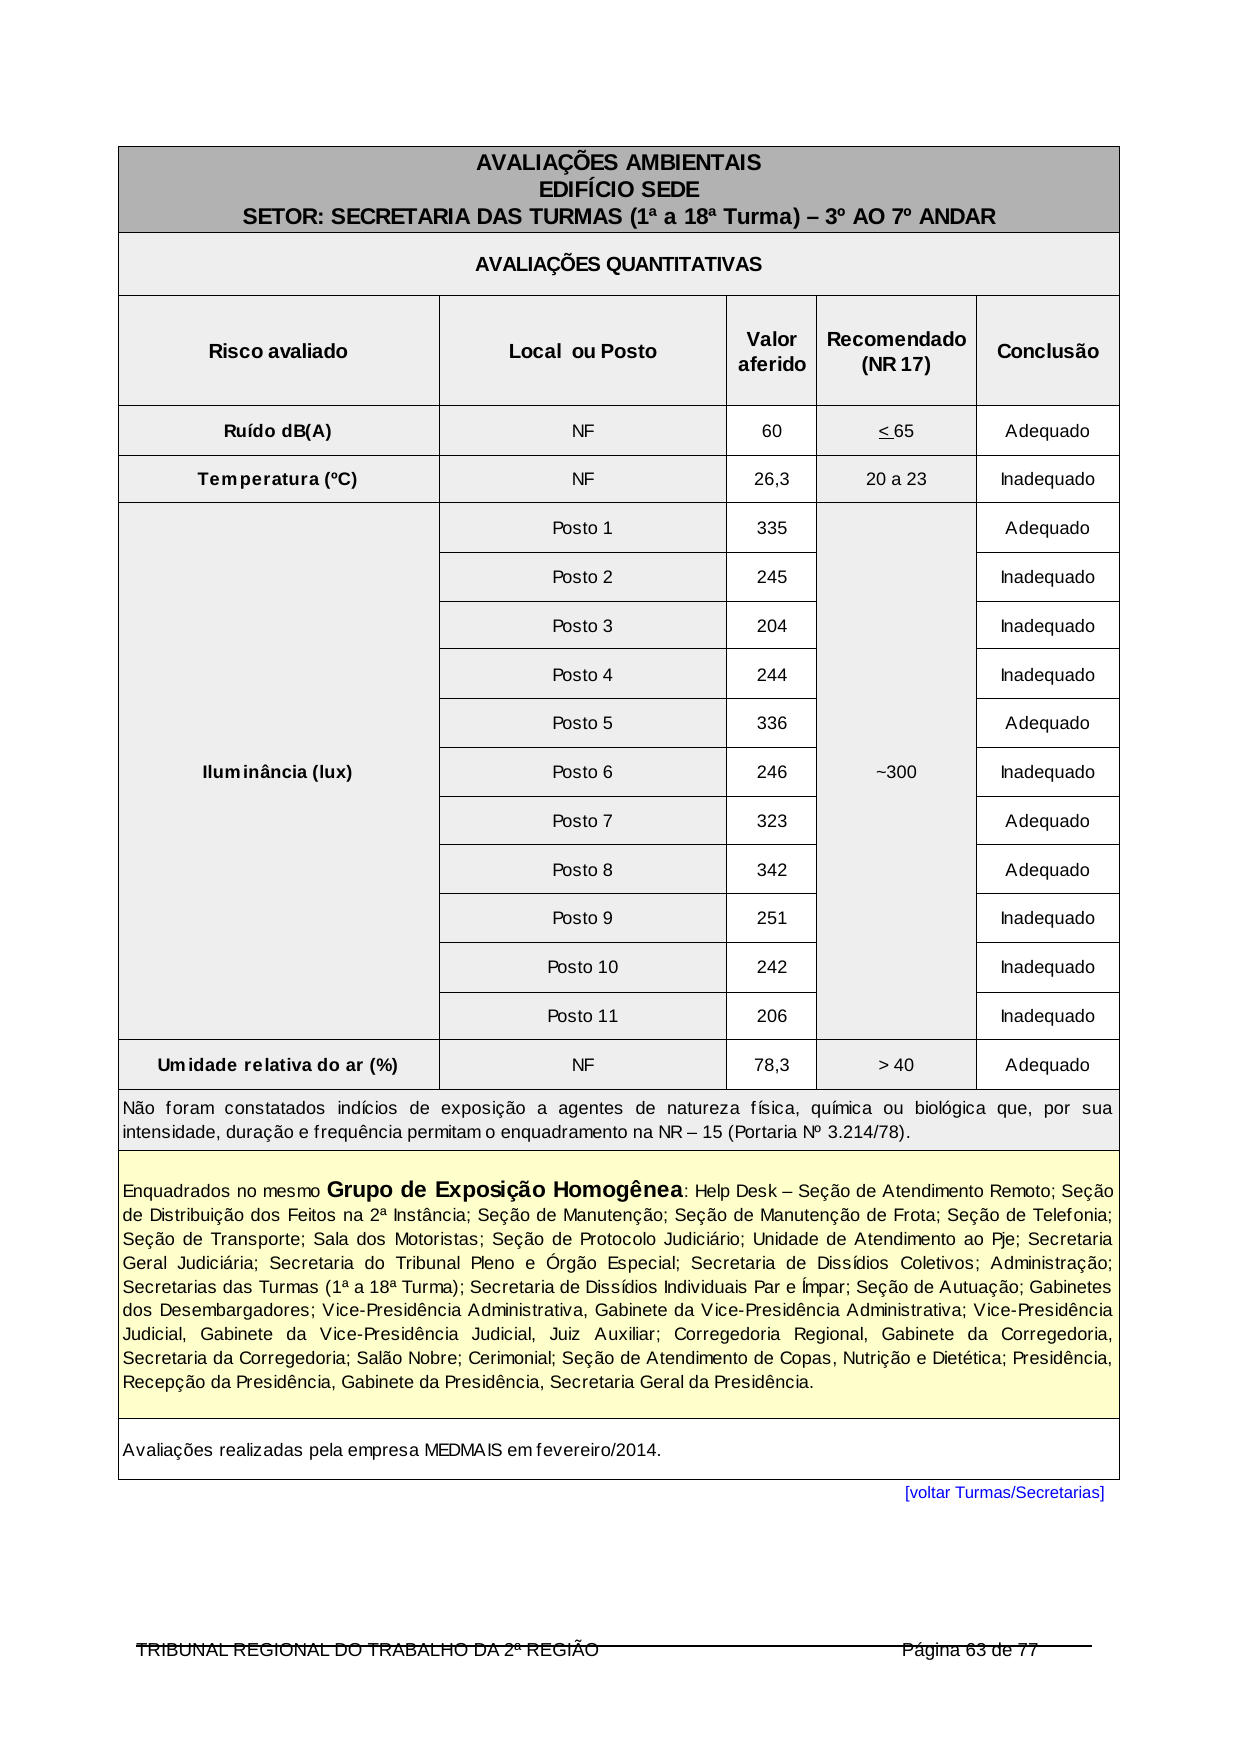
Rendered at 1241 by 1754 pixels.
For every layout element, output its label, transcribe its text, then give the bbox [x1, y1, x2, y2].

text [voltar Turmas/Secretarias] [727, 797, 816, 844]
text [voltar Turmas/Secretarias] [727, 602, 816, 648]
text [voltar Turmas/Secretarias] [727, 503, 816, 552]
text [voltar Turmas/Secretarias] [727, 1040, 816, 1089]
text [voltar Turmas/Secretarias] [977, 649, 1104, 698]
text [voltar Turmas/Secretarias] [977, 553, 1104, 601]
text [voltar Turmas/Secretarias] [977, 943, 1104, 992]
text [voltar Turmas/Secretarias] [727, 553, 816, 601]
text [voltar Turmas/Secretarias] [727, 943, 816, 992]
text [voltar Turmas/Secretarias] [136, 1419, 1104, 1479]
text [voltar Turmas/Secretarias] [727, 993, 816, 1039]
text [voltar Turmas/Secretarias] [136, 1480, 1104, 1502]
text [voltar Turmas/Secretarias] [727, 748, 816, 796]
text [voltar Turmas/Secretarias] [977, 699, 1104, 747]
text [voltar Turmas/Secretarias] [977, 845, 1104, 893]
text [voltar Turmas/Secretarias] [977, 993, 1104, 1039]
text [voltar Turmas/Secretarias] [727, 649, 816, 698]
text [voltar Turmas/Secretarias] [977, 797, 1104, 844]
text [voltar Turmas/Secretarias] [977, 748, 1104, 796]
text [voltar Turmas/Secretarias] [977, 503, 1104, 552]
text [voltar Turmas/Secretarias] [727, 845, 816, 893]
text [voltar Turmas/Secretarias] [977, 894, 1104, 942]
text [voltar Turmas/Secretarias] [727, 474, 816, 502]
text [voltar Turmas/Secretarias] [977, 602, 1104, 648]
text [voltar Turmas/Secretarias] [727, 894, 816, 942]
text [voltar Turmas/Secretarias] [727, 699, 816, 747]
text [voltar Turmas/Secretarias] [977, 474, 1104, 502]
text [voltar Turmas/Secretarias] [977, 1040, 1104, 1089]
